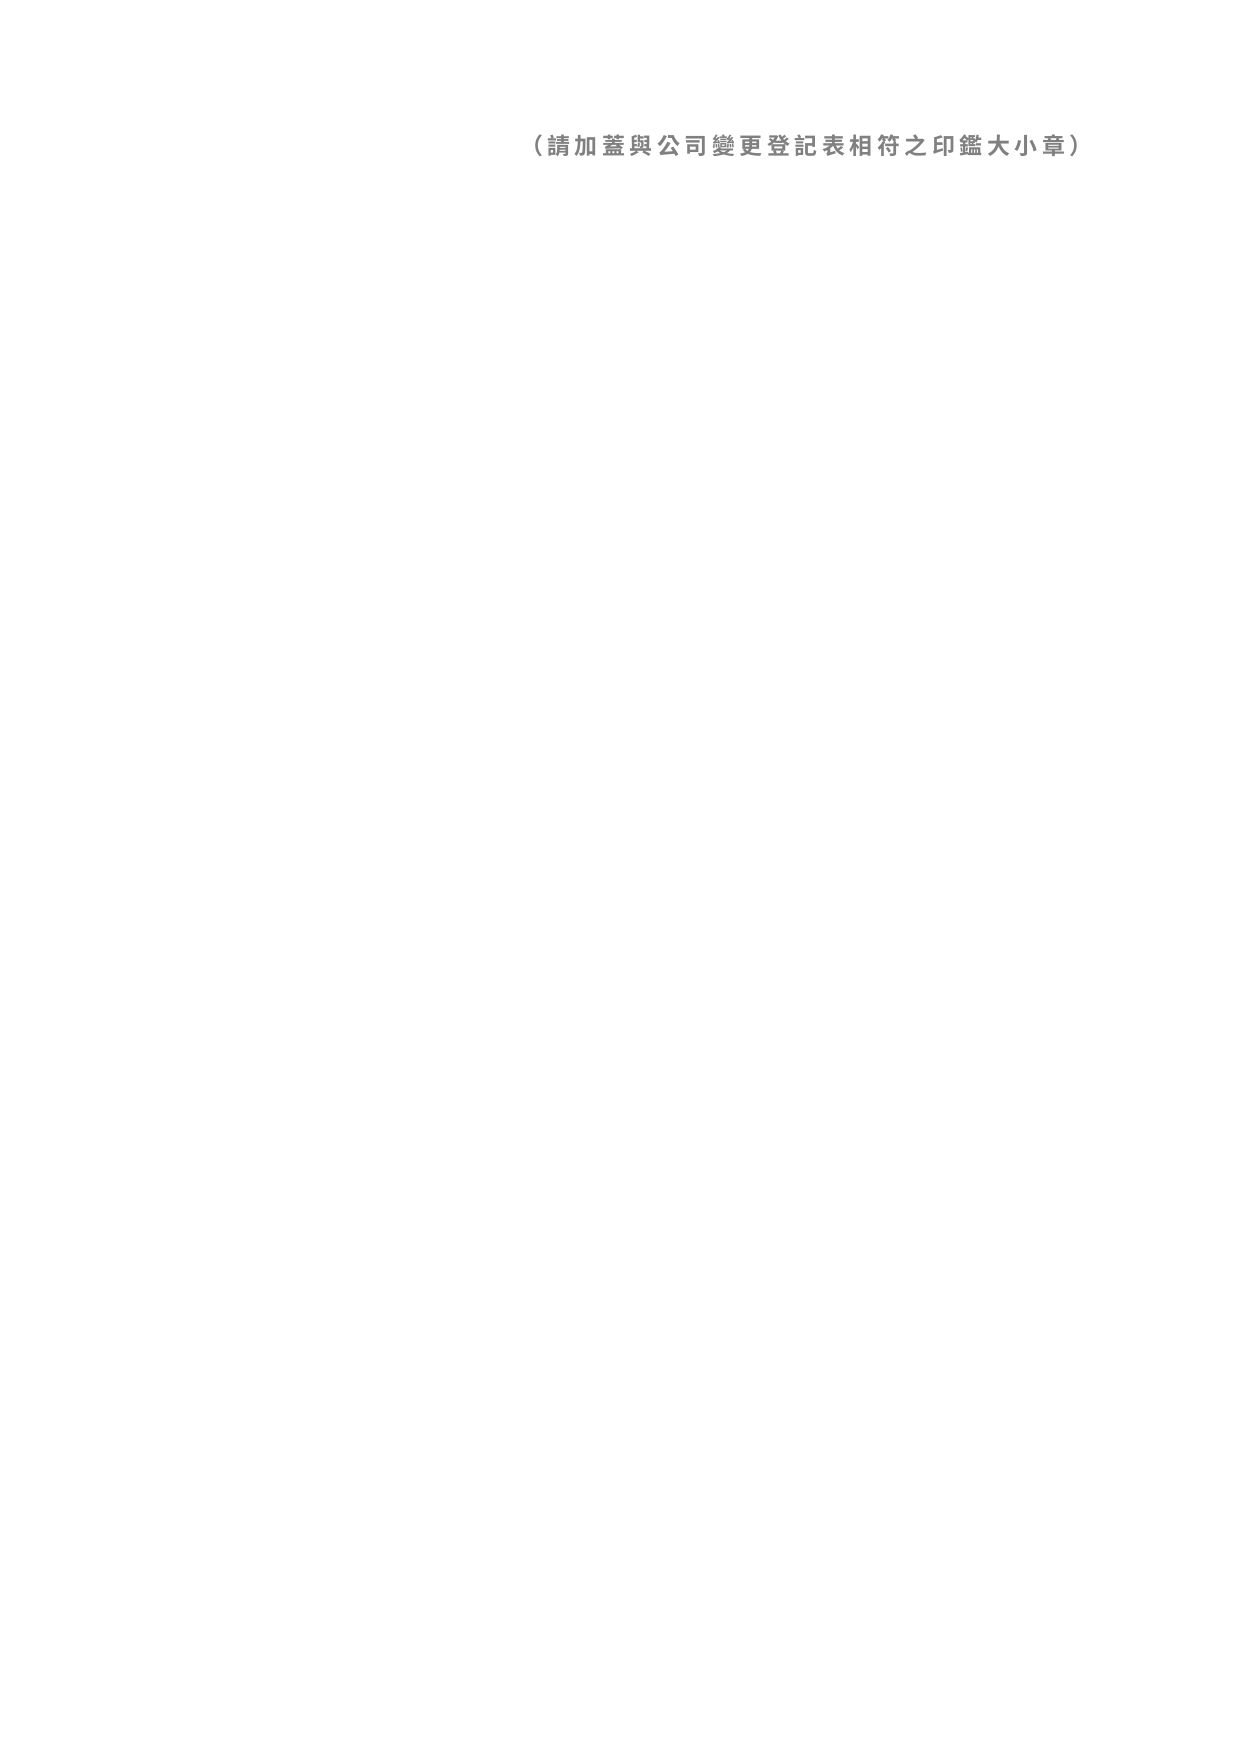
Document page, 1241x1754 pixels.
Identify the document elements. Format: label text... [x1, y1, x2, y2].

text （請加蓋與公司變更登記表相符之印鑑大小章） [148, 118, 1092, 170]
